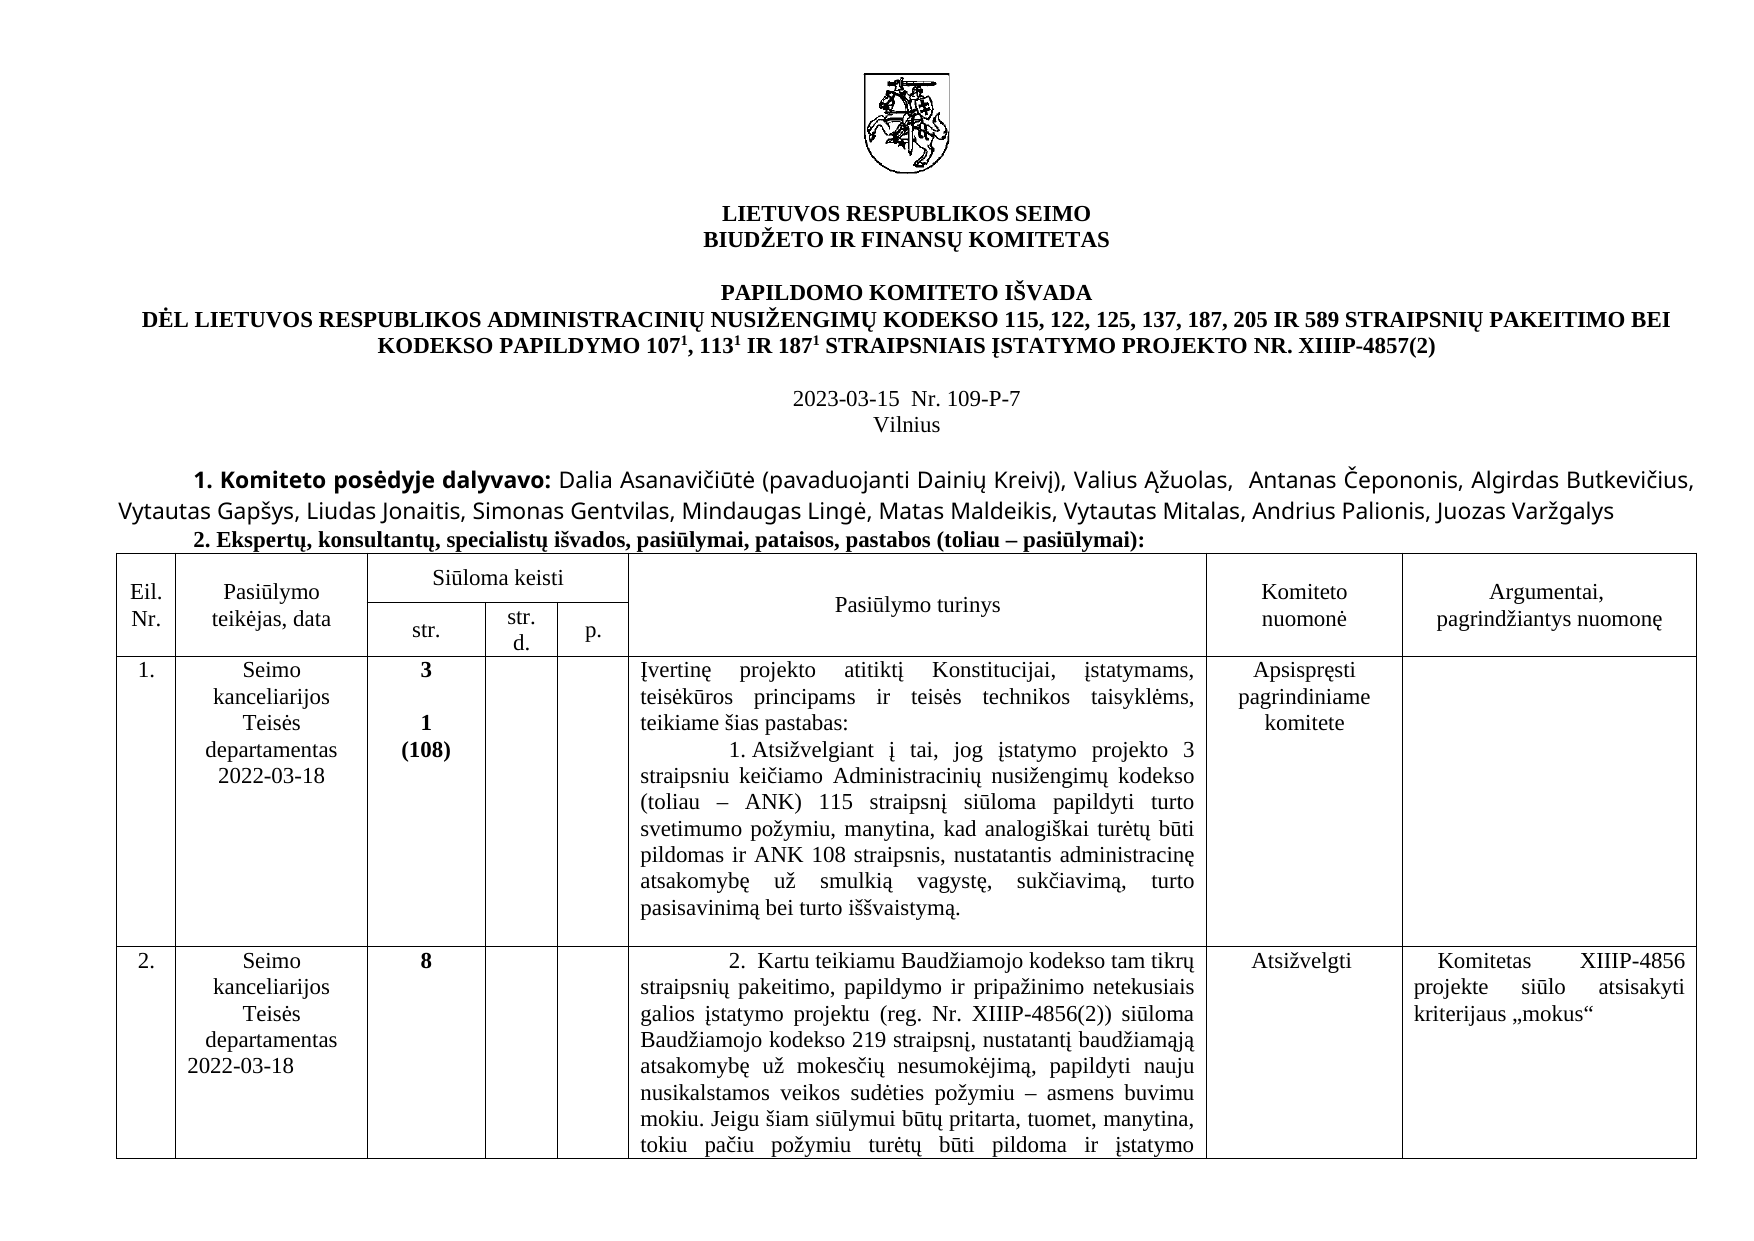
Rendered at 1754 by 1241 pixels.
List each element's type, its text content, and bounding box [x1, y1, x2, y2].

table_cell Atsižvelgti [1207, 947, 1402, 1158]
table_cell 8 [368, 947, 485, 1158]
text Vilnius [118, 411, 1695, 437]
subtitle PAPILDOMO KOMITETO IŠVADA [118, 279, 1695, 306]
table_cell Įvertinę projekto atitiktį Konstitucijai, įstatymams, teisėkūros principams ir teisės technikos taisyklėms, teikiame šias pastabas: 1. Atsižvelgiant į tai, jog įstatymo projekto 3 straipsniu keičiamo Administracinių nusižengimų kodekso (toliau – ANK) 115 straipsnį siūloma papildyti turto svetimumo požymiu, manytina, kad analogiškai turėtų būti pildomas ir ANK 108 straipsnis, nustatantis administracinę atsakomybę už smulkią vagystę, sukčiavimą, turto pasisavinimą bei turto iššvaistymą. [629, 657, 1206, 946]
text DĖL LIETUVOS RESPUBLIKOS ADMINISTRACINIŲ NUSIŽENGIMŲ KODEKSO 115, 122, 125, 137, 187, 205 IR 589 STRAIPSNIŲ PAKEITIMO BEI KODEKSO PAPILDYMO 1071, 1131 IR 1871 STRAIPSNIAIS ĮSTATYMO PROJEKTO NR. XIIIP-4857(2) [118, 306, 1695, 358]
table_cell [558, 657, 628, 946]
table_cell 3 1 (108) [368, 657, 485, 946]
table_cell Komitetas XIIIP-4856 projekte siūlo atsisakyti kriterijaus „mokus“ [1403, 947, 1696, 1158]
table_header Pasiūlymo turinys [629, 554, 1206, 656]
table_cell 2. [117, 947, 175, 1158]
table_header Siūloma keisti [368, 554, 628, 602]
table_cell str. d. [486, 603, 557, 656]
table_cell [558, 947, 628, 1158]
table_header Pasiūlymo teikėjas, data [176, 554, 367, 656]
table_cell Apsispręsti pagrindiniame komitete [1207, 657, 1402, 946]
table_cell p. [558, 603, 628, 656]
table_header Argumentai, pagrindžiantys nuomonę [1403, 554, 1696, 656]
table_cell [1403, 657, 1696, 946]
table_cell [486, 947, 557, 1158]
table_header Komiteto nuomonė [1207, 554, 1402, 656]
table_cell Seimo kanceliarijos Teisės departamentas 2022-03-18 [176, 657, 367, 946]
table_cell str. [368, 603, 485, 656]
table_cell 1. [117, 657, 175, 946]
text 2023-03-15 Nr. 109-P-7 [118, 385, 1695, 411]
table_cell 2. Kartu teikiamu Baudžiamojo kodekso tam tikrų straipsnių pakeitimo, papildymo ir pripažinimo netekusiais galios įstatymo projektu (reg. Nr. XIIIP-4856(2)) siūloma Baudžiamojo kodekso 219 straipsnį, nustatantį baudžiamąją atsakomybę už mokesčių nesumokėjimą, papildyti nauju nusikalstamos veikos sudėties požymiu – asmens buvimu mokiu. Jeigu šiam siūlymui būtų pritarta, tuomet, manytina, tokiu pačiu požymiu turėtų būti pildoma ir įstatymo [629, 947, 1206, 1158]
table_header Eil. Nr. [117, 554, 175, 656]
text 1. Komiteto posėdyje dalyvavo: Dalia Asanavičiūtė (pavaduojanti Dainių Kreivį), Valius Ąžuolas, Antanas Čepononis, Algirdas Butkevičius, Vytautas Gapšys, Liudas Jonaitis, Simonas Gentvilas, Mindaugas Lingė, Matas Maldeikis, Vytautas Mitalas, Andrius Palionis, Juozas Varžgalys [118, 464, 1695, 526]
subtitle 2. Ekspertų, konsultantų, specialistų išvados, pasiūlymai, pataisos, pastabos (toliau – pasiūlymai): [118, 526, 1695, 553]
table_cell Seimo kanceliarijos Teisės departamentas 2022-03-18 [176, 947, 367, 1158]
table_cell [486, 657, 557, 946]
text BIUDŽETO IR FINANSŲ KOMITETAS [118, 227, 1695, 253]
text LIETUVOS RESPUBLIKOS SEIMO [118, 200, 1695, 227]
